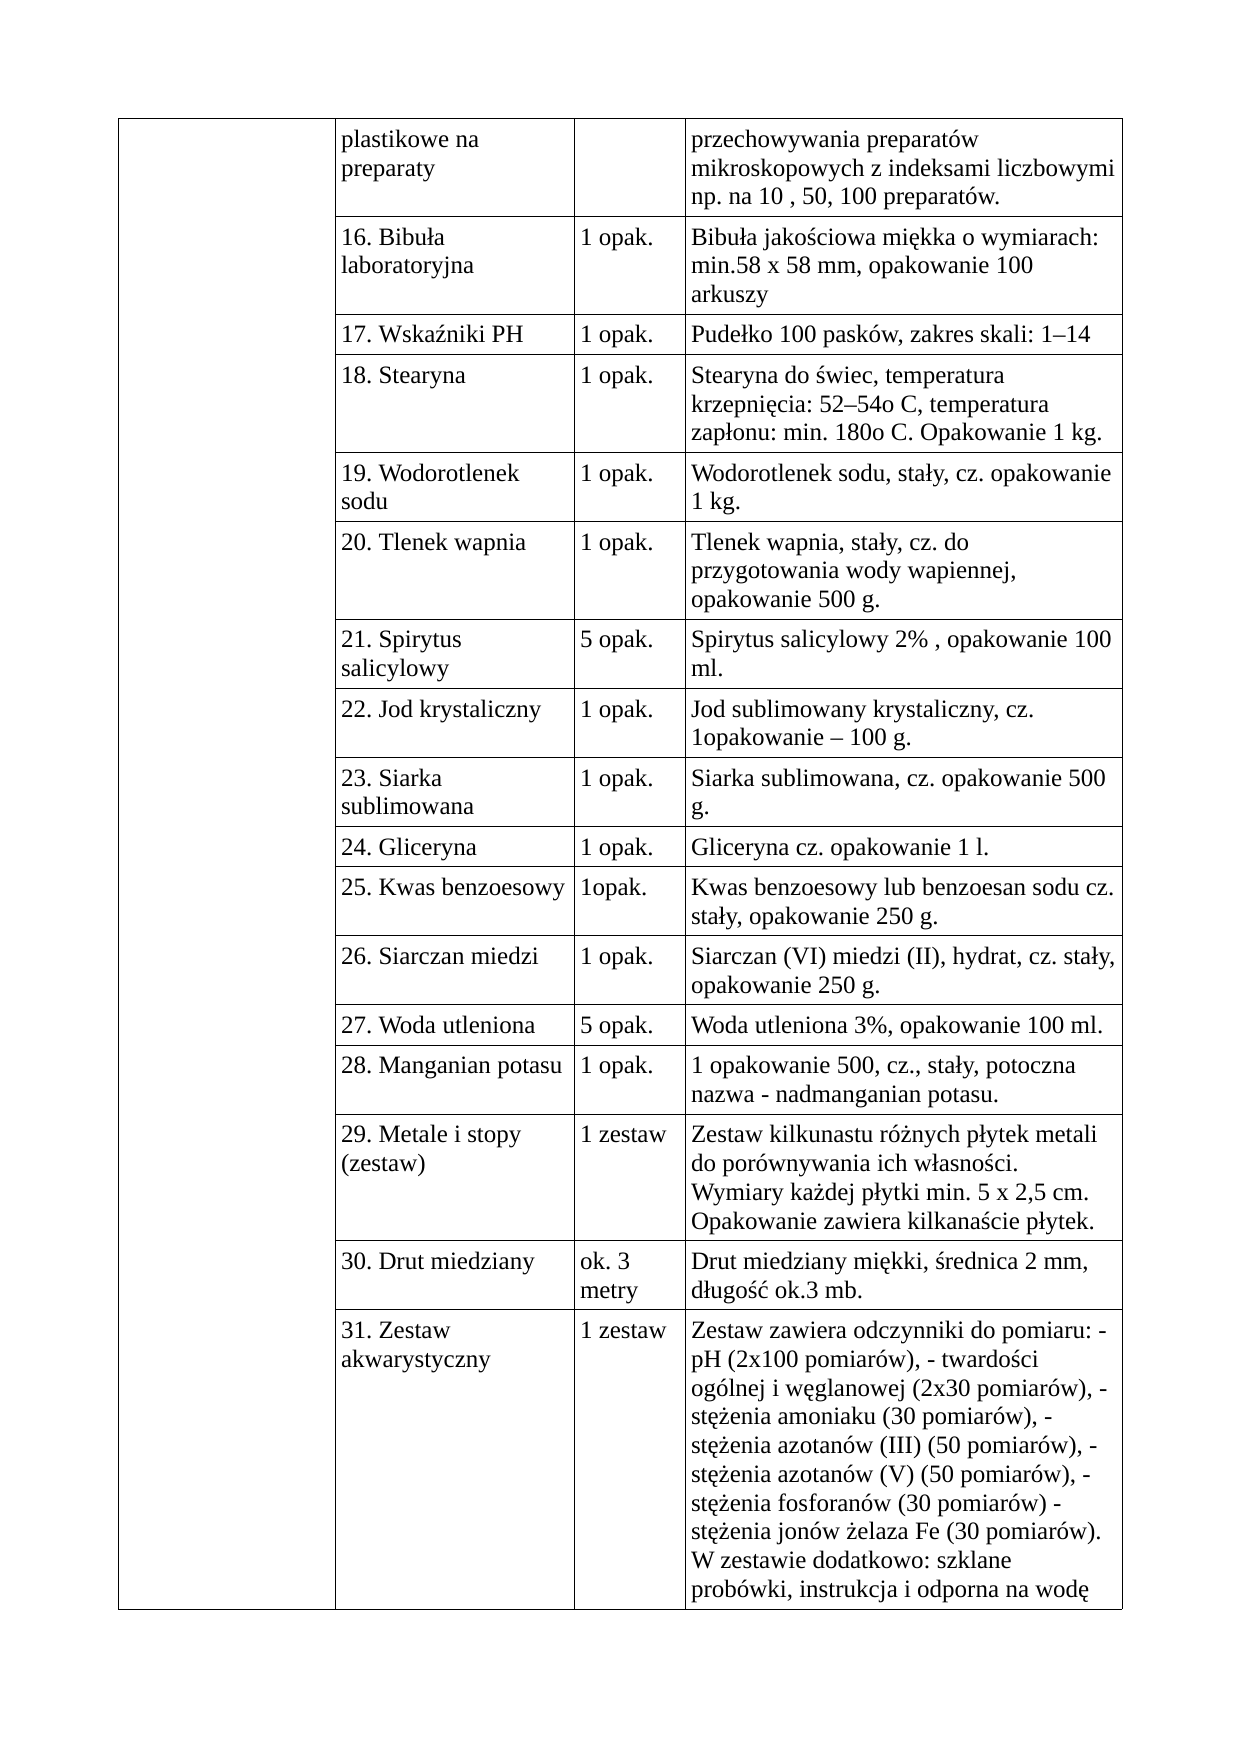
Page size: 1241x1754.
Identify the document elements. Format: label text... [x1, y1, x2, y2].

table_cell 17. Wskaźniki PH [336, 315, 574, 354]
table_cell [575, 119, 685, 216]
table_cell 31. Zestaw akwarystyczny [336, 1310, 574, 1608]
table_cell 1 opak. [575, 315, 685, 354]
table_cell 5 opak. [575, 620, 685, 688]
table_cell Tlenek wapnia, stały, cz. do przygotowania wody wapiennej, opakowanie 500 g. [686, 522, 1122, 619]
table_cell 1 opak. [575, 522, 685, 619]
table_cell Woda utleniona 3%, opakowanie 100 ml. [686, 1005, 1122, 1045]
table_cell plastikowe na preparaty [336, 119, 574, 216]
table_cell 19. Wodorotlenek sodu [336, 453, 574, 521]
table_cell Gliceryna cz. opakowanie 1 l. [686, 827, 1122, 866]
table_cell 1opak. [575, 867, 685, 935]
table_cell 18. Stearyna [336, 355, 574, 452]
table_cell Zestaw zawiera odczynniki do pomiaru: - pH (2x100 pomiarów), - twardości ogólnej i węglanowej (2x30 pomiarów), - stężenia amoniaku (30 pomiarów), - stężenia azotanów (III) (50 pomiarów), - stężenia azotanów (V) (50 pomiarów), - stężenia fosforanów (30 pomiarów) - stężenia jonów żelaza Fe (30 pomiarów). W zestawie dodatkowo: szklane probówki, instrukcja i odporna na wodę [686, 1310, 1122, 1608]
table_cell Stearyna do świec, temperatura krzepnięcia: 52–54o C, temperatura zapłonu: min. 180o C. Opakowanie 1 kg. [686, 355, 1122, 452]
table_cell Kwas benzoesowy lub benzoesan sodu cz. stały, opakowanie 250 g. [686, 867, 1122, 935]
table_cell 1 opak. [575, 355, 685, 452]
table_cell Drut miedziany miękki, średnica 2 mm, długość ok.3 mb. [686, 1241, 1122, 1309]
table_cell 1 zestaw [575, 1115, 685, 1240]
table_cell Jod sublimowany krystaliczny, cz. 1opakowanie – 100 g. [686, 689, 1122, 757]
table_cell 21. Spirytus salicylowy [336, 620, 574, 688]
table_cell Pudełko 100 pasków, zakres skali: 1–14 [686, 315, 1122, 354]
table_cell 24. Gliceryna [336, 827, 574, 866]
table_cell przechowywania preparatów mikroskopowych z indeksami liczbowymi np. na 10 , 50, 100 preparatów. [686, 119, 1122, 216]
table_cell 1 opak. [575, 1046, 685, 1114]
table_cell Siarczan (VI) miedzi (II), hydrat, cz. stały, opakowanie 250 g. [686, 936, 1122, 1004]
table_cell Bibuła jakościowa miękka o wymiarach: min.58 x 58 mm, opakowanie 100 arkuszy [686, 217, 1122, 314]
table_cell 22. Jod krystaliczny [336, 689, 574, 757]
table_cell 23. Siarka sublimowana [336, 758, 574, 826]
table_cell 1 opak. [575, 689, 685, 757]
table_cell 29. Metale i stopy (zestaw) [336, 1115, 574, 1240]
table_cell Wodorotlenek sodu, stały, cz. opakowanie 1 kg. [686, 453, 1122, 521]
table_cell 30. Drut miedziany [336, 1241, 574, 1309]
table_cell 1 opak. [575, 936, 685, 1004]
table_cell 1 opak. [575, 453, 685, 521]
table_cell Zestaw kilkunastu różnych płytek metali do porównywania ich własności. Wymiary każdej płytki min. 5 x 2,5 cm. Opakowanie zawiera kilkanaście płytek. [686, 1115, 1122, 1240]
table_cell 5 opak. [575, 1005, 685, 1045]
table_cell 20. Tlenek wapnia [336, 522, 574, 619]
table_cell ok. 3 metry [575, 1241, 685, 1309]
table_cell 27. Woda utleniona [336, 1005, 574, 1045]
table_cell 1 opak. [575, 827, 685, 866]
table_cell 16. Bibuła laboratoryjna [336, 217, 574, 314]
table_cell 25. Kwas benzoesowy [336, 867, 574, 935]
table_cell 1 opak. [575, 758, 685, 826]
table_cell Siarka sublimowana, cz. opakowanie 500 g. [686, 758, 1122, 826]
table_cell 28. Manganian potasu [336, 1046, 574, 1114]
table_cell 26. Siarczan miedzi [336, 936, 574, 1004]
table_cell [119, 119, 335, 1608]
table_cell 1 zestaw [575, 1310, 685, 1608]
table_cell 1 opak. [575, 217, 685, 314]
table_cell 1 opakowanie 500, cz., stały, potoczna nazwa - nadmanganian potasu. [686, 1046, 1122, 1114]
table_cell Spirytus salicylowy 2% , opakowanie 100 ml. [686, 620, 1122, 688]
